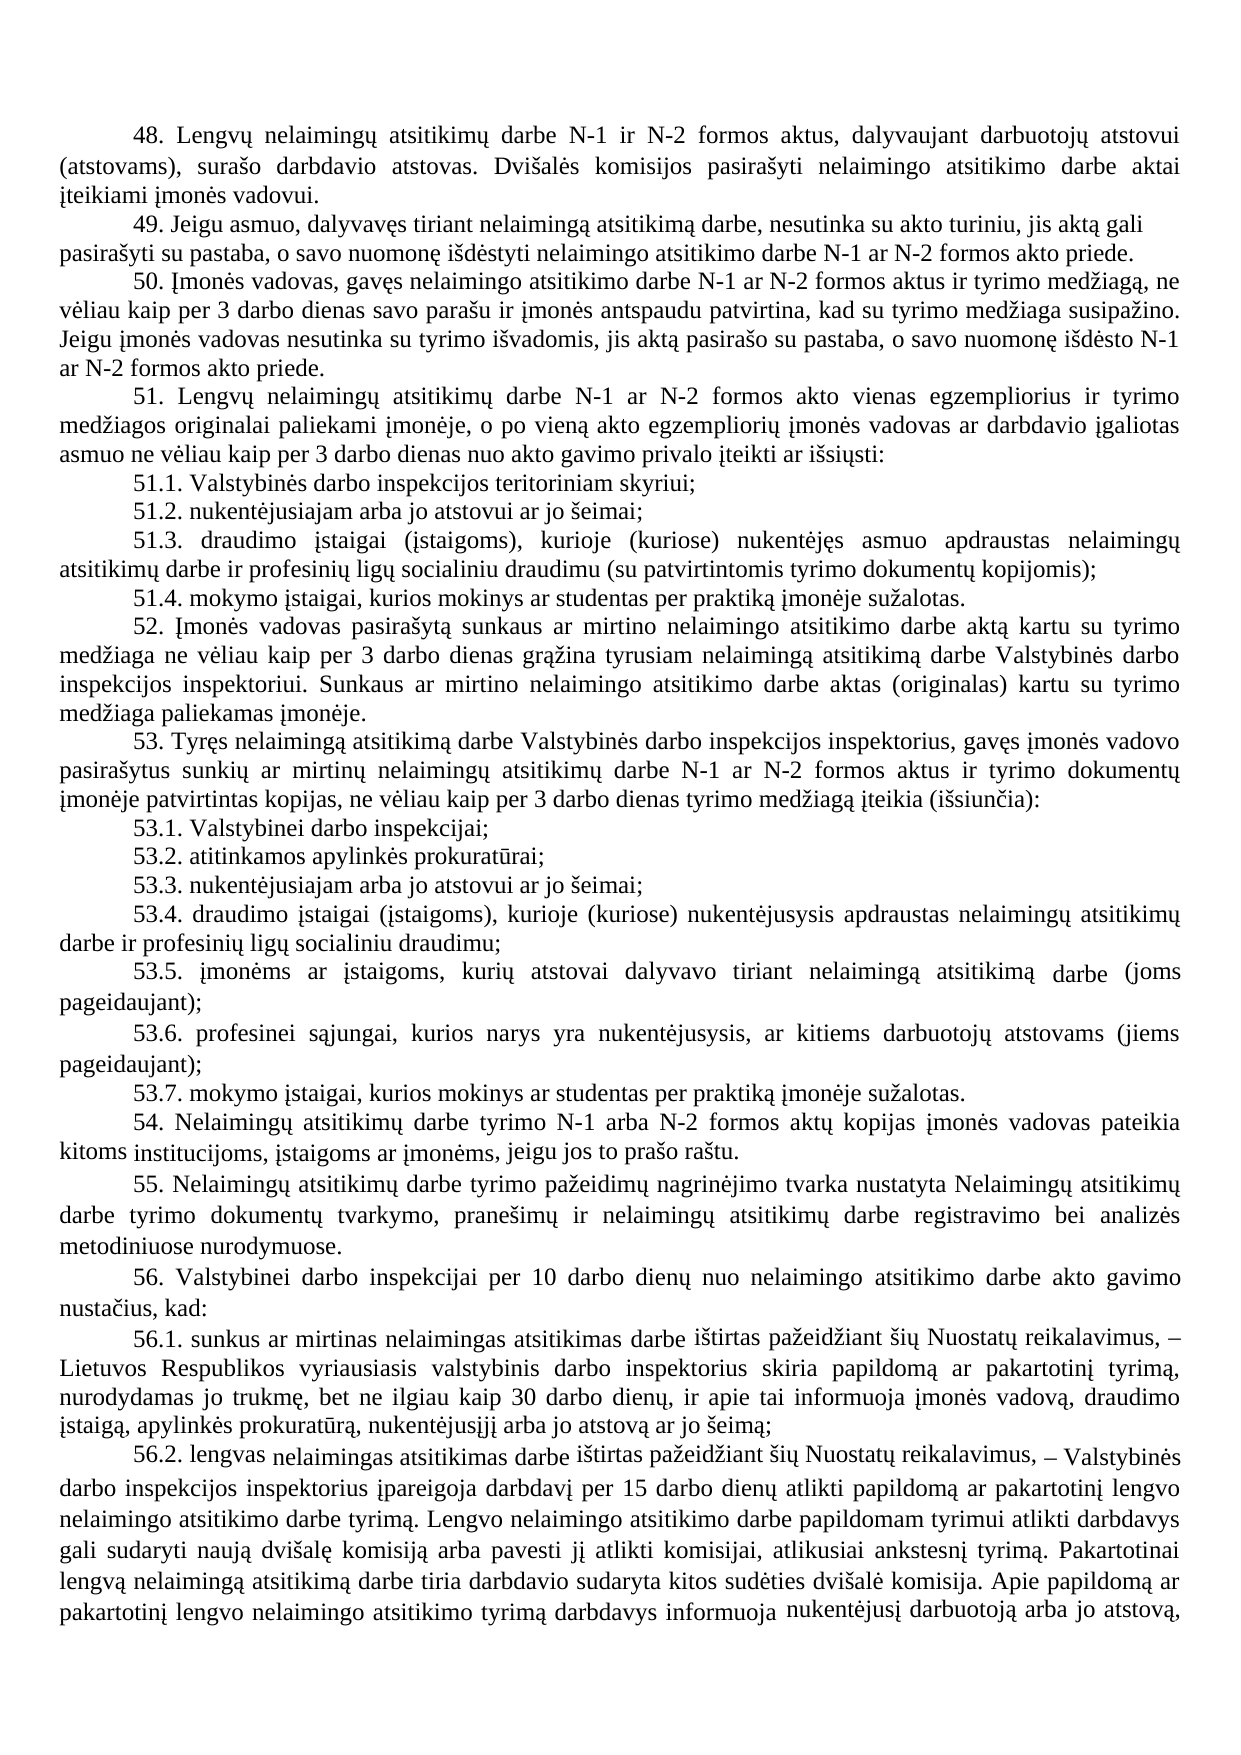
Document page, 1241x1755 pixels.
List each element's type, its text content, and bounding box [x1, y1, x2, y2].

text 53. Tyręs nelaimingą atsitikimą darbe Valstybinės darbo inspekcijos inspektorius, gavęs įmonės vadovo pasirašytus sunkių ar mirtinų nelaimingų atsitikimų darbe N-1 ar N-2 formos aktus ir tyrimo dokumentų įmonėje patvirtintas kopijas, ne vėliau kaip per 3 darbo dienas tyrimo medžiagą įteikia (išsiunčia): [59, 726, 1181, 813]
text 51.4. mokymo įstaigai, kurios mokinys ar studentas per praktiką įmonėje sužalotas. [59, 583, 1181, 611]
text 53.1. Valstybinei darbo inspekcijai; [59, 813, 1181, 841]
text 53.2. atitinkamos apylinkės prokuratūrai; [59, 841, 1181, 870]
text 51.1. Valstybinės darbo inspekcijos teritoriniam skyriui; [59, 468, 1181, 496]
text 53.3. nukentėjusiajam arba jo atstovui ar jo šeimai; [59, 870, 1181, 899]
text 54. Nelaimingų atsitikimų darbe tyrimo N-1 arba N-2 formos aktų kopijas įmonės vadovas pateikia kitoms institucijoms, įstaigoms ar įmonėms, jeigu jos to prašo raštu. [59, 1107, 1181, 1167]
text 50. Įmonės vadovas, gavęs nelaimingo atsitikimo darbe N-1 ar N-2 formos aktus ir tyrimo medžiagą, ne vėliau kaip per 3 darbo dienas savo parašu ir įmonės antspaudu patvirtina, kad su tyrimo medžiaga susipažino. Jeigu įmonės vadovas nesutinka su tyrimo išvadomis, jis aktą pasirašo su pastaba, o savo nuomonę išdėsto N-1 ar N-2 formos akto priede. [59, 266, 1181, 381]
text 49. Jeigu asmuo, dalyvavęs tiriant nelaimingą atsitikimą darbe, nesutinka su akto turiniu, jis aktą gali pasirašyti su pastaba, o savo nuomonę išdėstyti nelaimingo atsitikimo darbe N-1 ar N-2 formos akto priede. [59, 209, 1181, 266]
text 53.6. profesinei sąjungai, kurios narys yra nukentėjusysis, ar kitiems darbuotojų atstovams (jiems pageidaujant); [59, 1016, 1181, 1078]
text 53.7. mokymo įstaigai, kurios mokinys ar studentas per praktiką įmonėje sužalotas. [59, 1078, 1181, 1107]
text 56.2. lengvas nelaimingas atsitikimas darbe ištirtas pažeidžiant šių Nuostatų reikalavimus, – Valstybinės darbo inspekcijos inspektorius įpareigoja darbdavį per 15 darbo dienų atlikti papildomą ar pakartotinį lengvo nelaimingo atsitikimo darbe tyrimą. Lengvo nelaimingo atsitikimo darbe papildomam tyrimui atlikti darbdavys gali sudaryti naują dvišalę komisiją arba pavesti jį atlikti komisijai, atlikusiai ankstesnį tyrimą. Pakartotinai lengvą nelaimingą atsitikimą darbe tiria darbdavio sudaryta kitos sudėties dvišalė komisija. Apie papildomą ar pakartotinį lengvo nelaimingo atsitikimo tyrimą darbdavys informuoja nukentėjusį darbuotoją arba jo atstovą, [59, 1439, 1181, 1626]
text 51. Lengvų nelaimingų atsitikimų darbe N-1 ar N-2 formos akto vienas egzempliorius ir tyrimo medžiagos originalai paliekami įmonėje, o po vieną akto egzempliorių įmonės vadovas ar darbdavio įgaliotas asmuo ne vėliau kaip per 3 darbo dienas nuo akto gavimo privalo įteikti ar išsiųsti: [59, 381, 1181, 468]
text 56.1. sunkus ar mirtinas nelaimingas atsitikimas darbe ištirtas pažeidžiant šių Nuostatų reikalavimus, – Lietuvos Respublikos vyriausiasis valstybinis darbo inspektorius skiria papildomą ar pakartotinį tyrimą, nurodydamas jo trukmę, bet ne ilgiau kaip 30 darbo dienų, ir apie tai informuoja įmonės vadovą, draudimo įstaigą, apylinkės prokuratūrą, nukentėjusįjį arba jo atstovą ar jo šeimą; [59, 1322, 1181, 1439]
text 51.3. draudimo įstaigai (įstaigoms), kurioje (kuriose) nukentėjęs asmuo apdraustas nelaimingų atsitikimų darbe ir profesinių ligų socialiniu draudimu (su patvirtintomis tyrimo dokumentų kopijomis); [59, 525, 1181, 583]
text 53.4. draudimo įstaigai (įstaigoms), kurioje (kuriose) nukentėjusysis apdraustas nelaimingų atsitikimų darbe ir profesinių ligų socialiniu draudimu; [59, 899, 1181, 956]
text 51.2. nukentėjusiajam arba jo atstovui ar jo šeimai; [59, 496, 1181, 525]
text 56. Valstybinei darbo inspekcijai per 10 darbo dienų nuo nelaimingo atsitikimo darbe akto gavimo nustačius, kad: [59, 1260, 1181, 1322]
text 52. Įmonės vadovas pasirašytą sunkaus ar mirtino nelaimingo atsitikimo darbe aktą kartu su tyrimo medžiaga ne vėliau kaip per 3 darbo dienas grąžina tyrusiam nelaimingą atsitikimą darbe Valstybinės darbo inspekcijos inspektoriui. Sunkaus ar mirtino nelaimingo atsitikimo darbe aktas (originalas) kartu su tyrimo medžiaga paliekamas įmonėje. [59, 611, 1181, 726]
text 55. Nelaimingų atsitikimų darbe tyrimo pažeidimų nagrinėjimo tvarka nustatyta Nelaimingų atsitikimų darbe tyrimo dokumentų tvarkymo, pranešimų ir nelaimingų atsitikimų darbe registravimo bei analizės metodiniuose nurodymuose. [59, 1167, 1181, 1260]
text 48. Lengvų nelaimingų atsitikimų darbe N-1 ir N-2 formos aktus, dalyvaujant darbuotojų atstovui (atstovams), surašo darbdavio atstovas. Dvišalės komisijos pasirašyti nelaimingo atsitikimo darbe aktai įteikiami įmonės vadovui. [59, 118, 1181, 209]
text 53.5. įmonėms ar įstaigoms, kurių atstovai dalyvavo tiriant nelaimingą atsitikimą darbe (joms pageidaujant); [59, 956, 1181, 1016]
